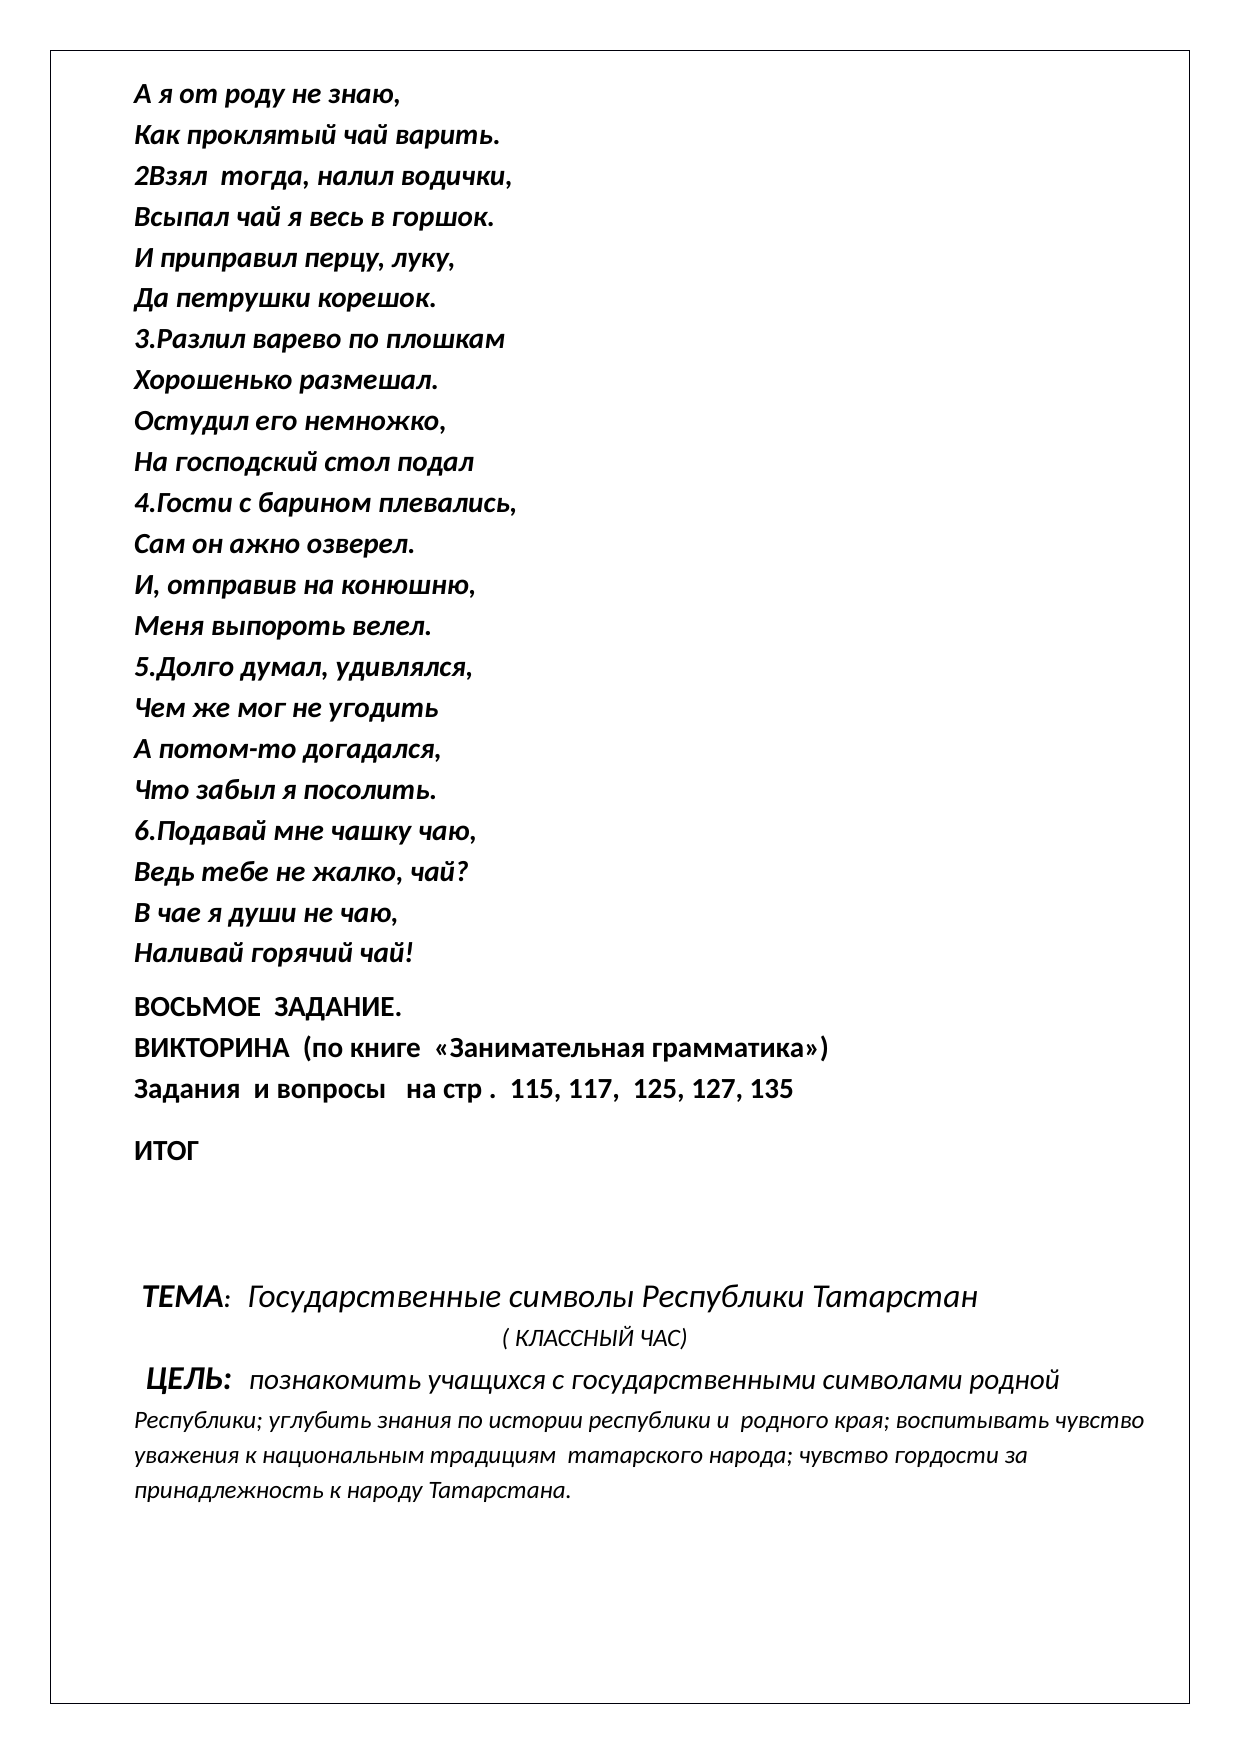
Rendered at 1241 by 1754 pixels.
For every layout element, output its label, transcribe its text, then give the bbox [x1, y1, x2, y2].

text Чем же мог не угодить [134, 689, 1151, 724]
text На господский стол подал [134, 443, 1151, 479]
text 2Взял тогда, налил водички, [134, 157, 1151, 192]
text Как проклятый чай варить. [134, 116, 1151, 151]
text Ведь тебе не жалко, чай? [134, 853, 1151, 888]
text ЦЕЛЬ: познакомить учащихся с государственными символами родной [134, 1357, 1151, 1398]
text Что забыл я посолить. [134, 771, 1151, 806]
text ИТОГ [134, 1132, 1151, 1167]
text Сам он ажно озверел. [134, 525, 1151, 561]
text Всыпал чай я весь в горшок. [134, 198, 1151, 233]
text Меня выпороть велел. [134, 607, 1151, 643]
text ( КЛАССНЫЙ ЧАС) [134, 1322, 1151, 1352]
text А я от роду не знаю, [134, 75, 1151, 111]
text Да петрушки корешок. [134, 279, 1151, 315]
text 3.Разлил варево по плошкам [134, 321, 1151, 356]
text И приправил перцу, луку, [134, 239, 1151, 274]
text ТЕМА: Государственные символы Республики Татарстан [134, 1275, 1151, 1316]
text 4.Гости с барином плевались, [134, 484, 1151, 520]
text Остудил его немножко, [134, 402, 1151, 438]
text И, отправив на конюшню, [134, 566, 1151, 602]
text А потом-то догадался, [134, 730, 1151, 766]
text Республики; углубить знания по истории республики и родного края; воспитывать чувство уважения к национальным традициям татарского народа; чувство гордости за принадлежность к народу Татарстана. [134, 1404, 1151, 1504]
text 5.Долго думал, удивлялся, [134, 648, 1151, 684]
text Наливай горячий чай! [134, 934, 1151, 970]
text ВИКТОРИНА (по книге «Занимательная грамматика») [134, 1029, 1151, 1064]
text 6.Подавай мне чашку чаю, [134, 812, 1151, 847]
text Задания и вопросы на стр . 115, 117, 125, 127, 135 [134, 1070, 1151, 1106]
text В чае я души не чаю, [134, 894, 1151, 929]
text Хорошенько размешал. [134, 361, 1151, 397]
text ВОСЬМОЕ ЗАДАНИЕ. [134, 988, 1151, 1024]
